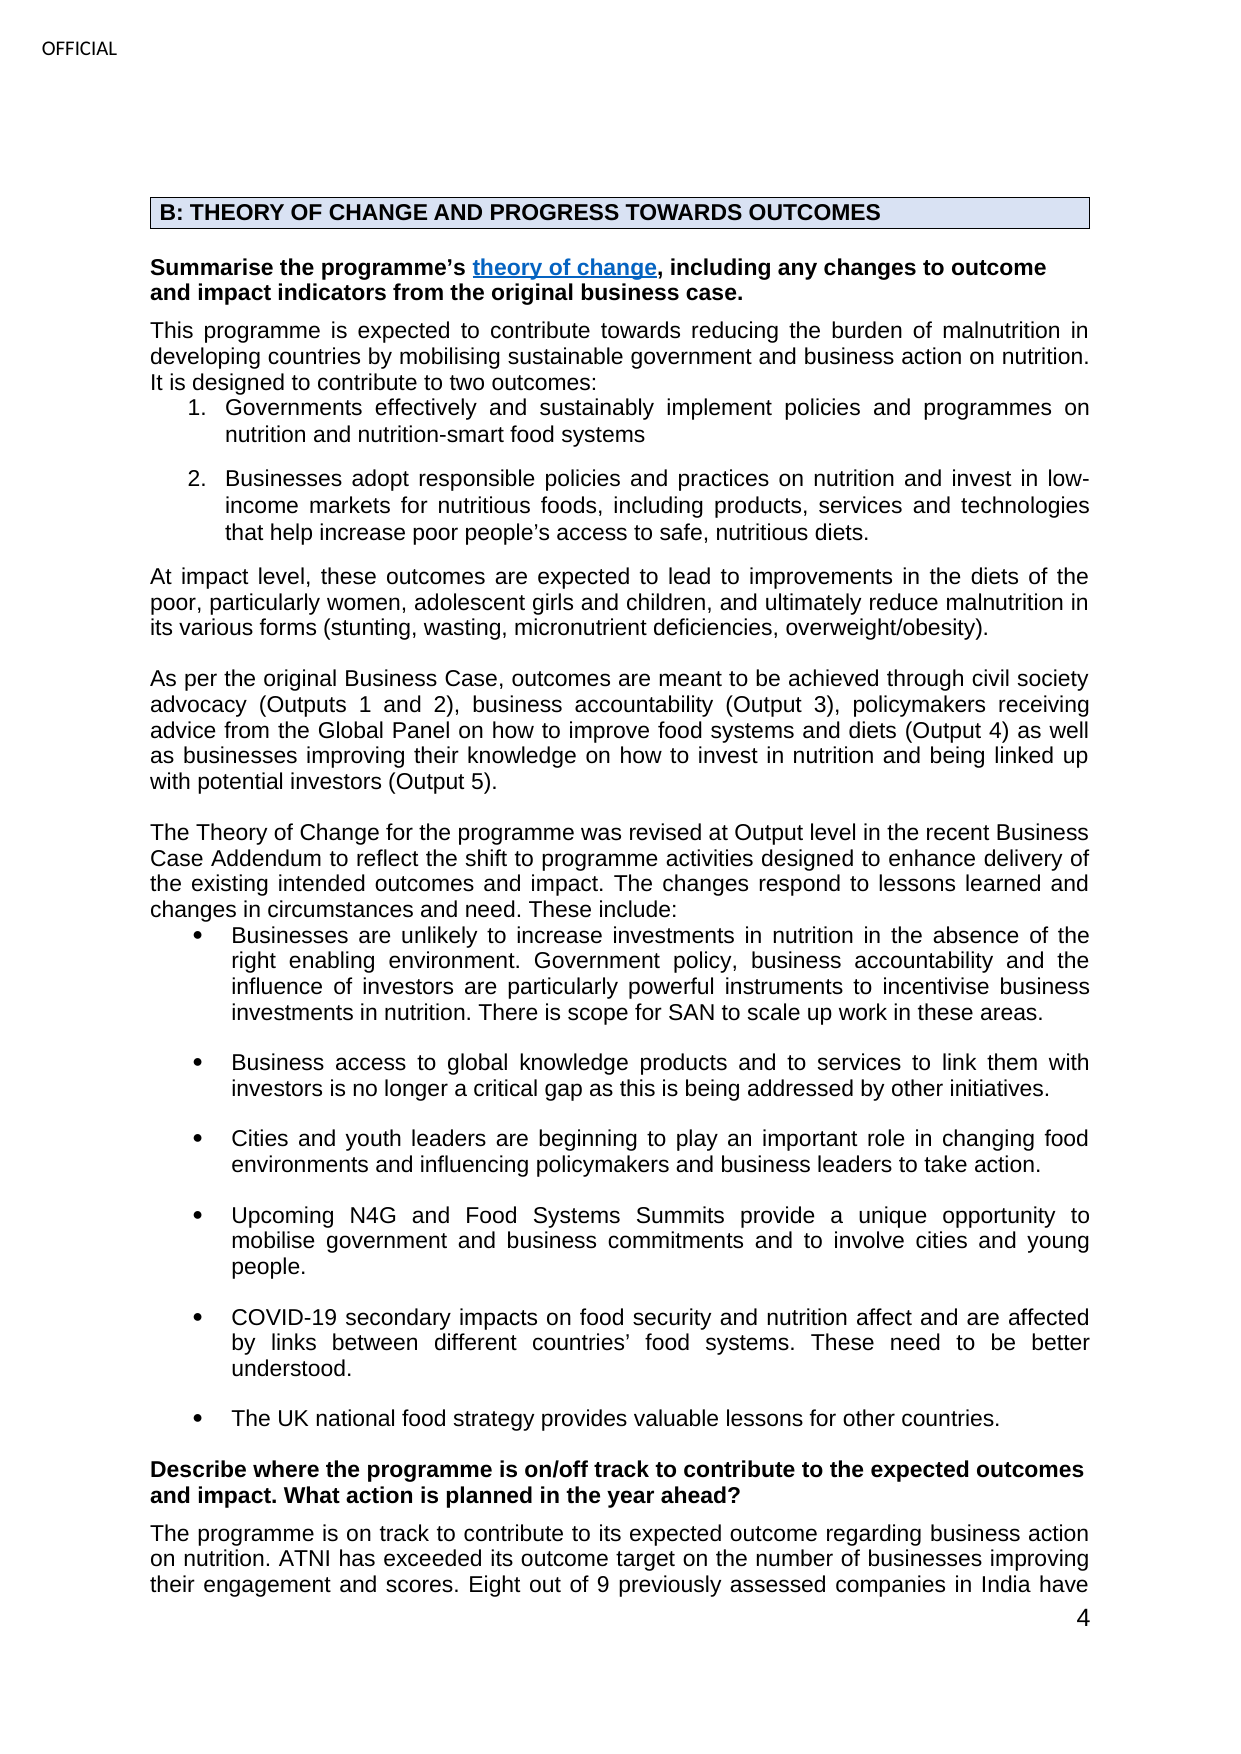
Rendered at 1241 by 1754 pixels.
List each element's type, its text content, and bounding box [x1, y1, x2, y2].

text The Theory of Change for the programme was revised at Output level in the recent Business Case Addendum to reflect the shift to programme activities designed to enhance delivery of the existing intended outcomes and impact. The changes respond to lessons learned and changes in circumstances and need. These include: [150, 820, 1090, 922]
text Summarise the programme’s theory of change, including any changes to outcome and impact indicators from the original business case. [150, 254, 1090, 306]
subtitle B: THEORY OF CHANGE AND PROGRESS TOWARDS OUTCOMES [151, 198, 1089, 228]
text At impact level, these outcomes are expected to lead to improvements in the diets of the poor, particularly women, adolescent girls and children, and ultimately reduce malnutrition in its various forms (stunting, wasting, micronutrient deficiencies, overweight/obesity). [150, 564, 1090, 641]
list Cities and youth leaders are beginning to play an important role in changing food environments and influencing policymakers and business leaders to take action. [194, 1126, 1090, 1177]
list Upcoming N4G and Food Systems Summits provide a unique opportunity to mobilise government and business commitments and to involve cities and young people. [194, 1202, 1090, 1279]
list COVID-19 secondary impacts on food security and nutrition affect and are affected by links between different countries’ food systems. These need to be better understood. [194, 1304, 1090, 1381]
text As per the original Business Case, outcomes are meant to be achieved through civil society advocacy (Outputs 1 and 2), business accountability (Output 3), policymakers receiving advice from the Global Panel on how to improve food systems and diets (Output 4) as well as businesses improving their knowledge on how to invest in nutrition and being linked up with potential investors (Output 5). [150, 666, 1090, 794]
text This programme is expected to contribute towards reducing the burden of malnutrition in developing countries by mobilising sustainable government and business action on nutrition. It is designed to contribute to two outcomes: [150, 318, 1090, 395]
text The programme is on track to contribute to its expected outcome regarding business action on nutrition. ATNI has exceeded its outcome target on the number of businesses improving their engagement and scores. Eight out of 9 previously assessed companies in India have [150, 1521, 1090, 1597]
text Describe where the programme is on/off track to contribute to the expected outcomes and impact. What action is planned in the year ahead? [150, 1457, 1090, 1508]
list The UK national food strategy provides valuable lessons for other countries. [194, 1406, 1090, 1432]
list Business access to global knowledge products and to services to link them with investors is no longer a critical gap as this is being addressed by other initiatives. [194, 1050, 1090, 1101]
list Businesses are unlikely to increase investments in nutrition in the absence of the right enabling environment. Government policy, business accountability and the influence of investors are particularly powerful instruments to incentivise business investments in nutrition. There is scope for SAN to scale up work in these areas. [194, 922, 1090, 1025]
list Governments effectively and sustainably implement policies and programmes on nutrition and nutrition-smart food systems [187, 395, 1090, 448]
list Businesses adopt responsible policies and practices on nutrition and invest in low-income markets for nutritious foods, including products, services and technologies that help increase poor people’s access to safe, nutritious diets. [187, 466, 1090, 546]
